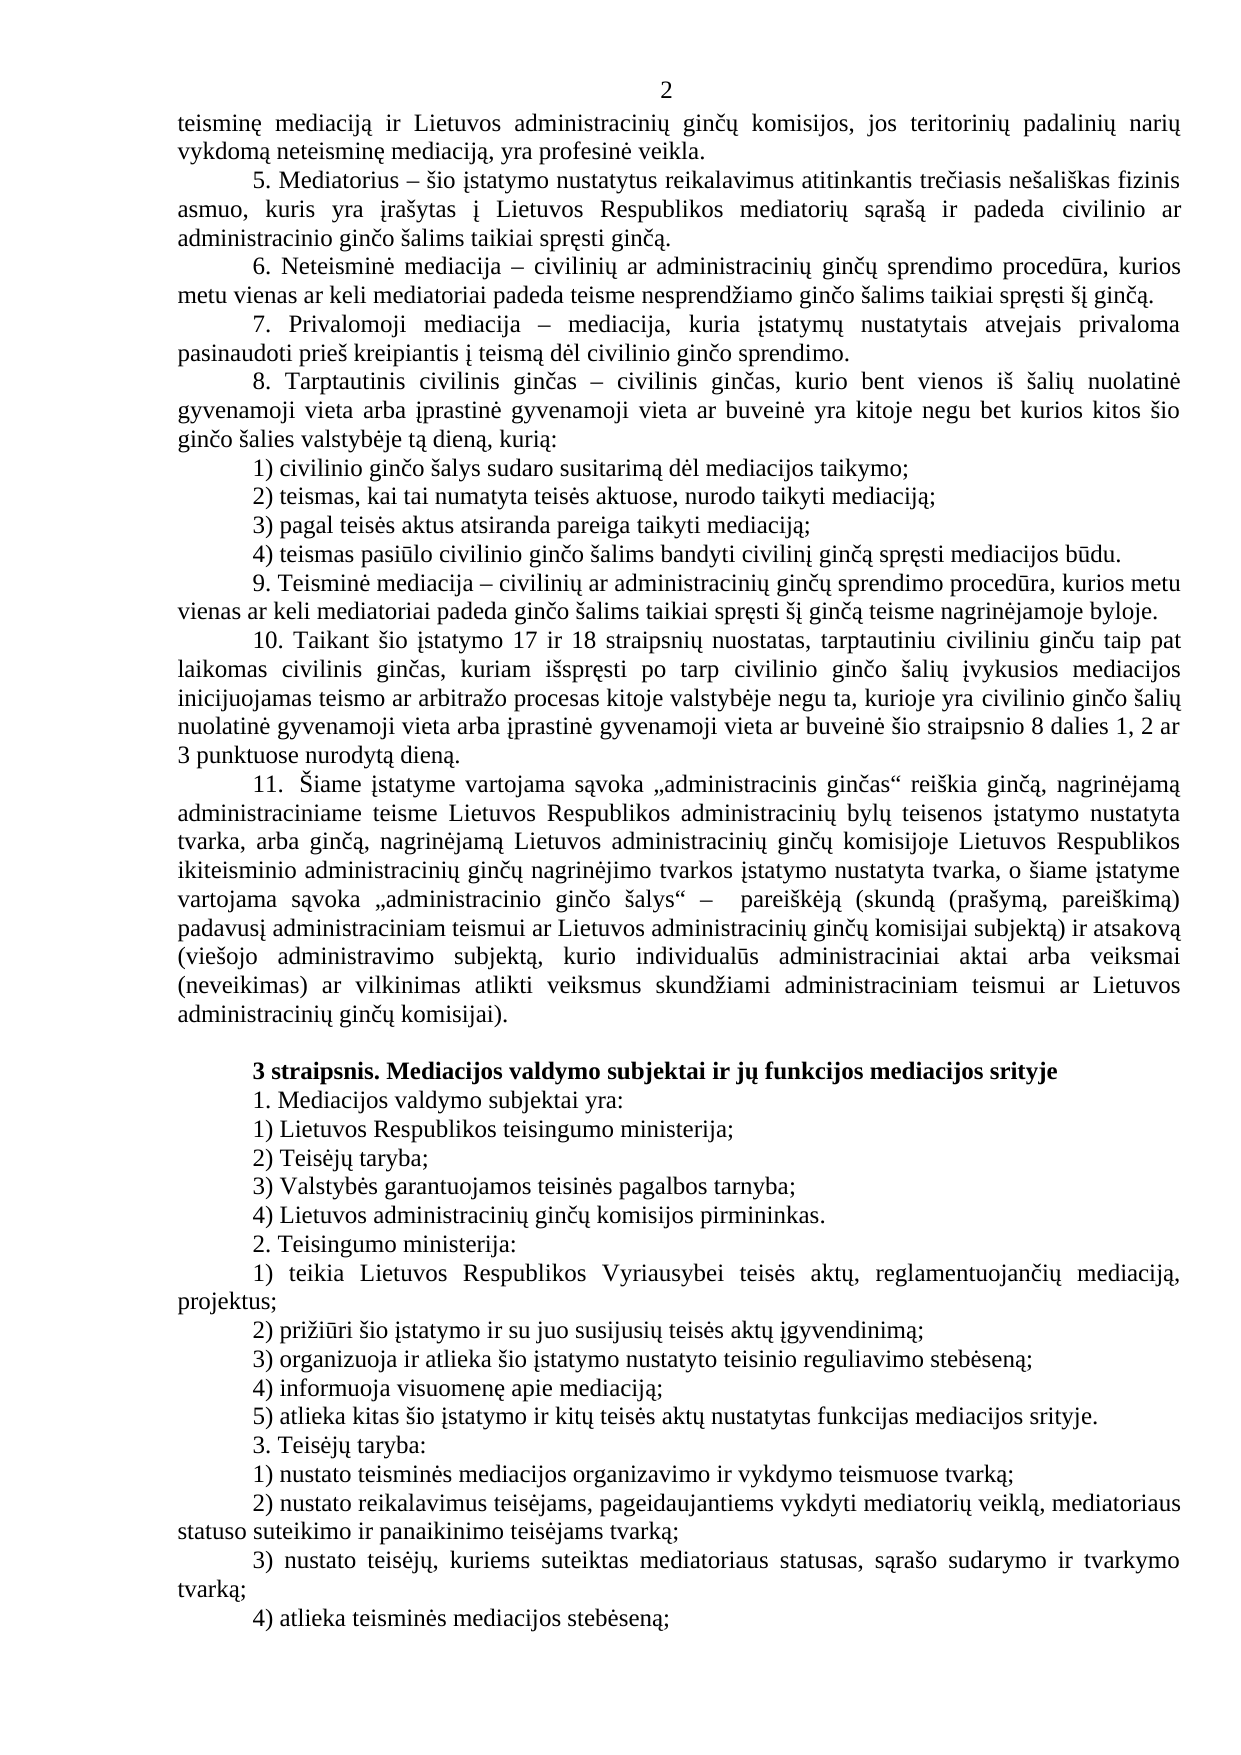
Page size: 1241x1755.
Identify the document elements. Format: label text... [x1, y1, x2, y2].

text 2) teismas, kai tai numatyta teisės aktuose, nurodo taikyti mediaciją; [177, 481, 1181, 510]
text 3) pagal teisės aktus atsiranda pareiga taikyti mediaciją; [177, 510, 1181, 539]
text 4) informuoja visuomenę apie mediaciją; [177, 1373, 1181, 1401]
text 4) Lietuvos administracinių ginčų komisijos pirmininkas. [177, 1200, 1181, 1229]
text 3) Valstybės garantuojamos teisinės pagalbos tarnyba; [177, 1171, 1181, 1200]
text 3) nustato teisėjų, kuriems suteiktas mediatoriaus statusas, sąrašo sudarymo ir tvarkymo tvarką; [177, 1545, 1181, 1603]
text 3. Teisėjų taryba: [177, 1430, 1181, 1459]
text 6. Neteisminė mediacija – civilinių ar administracinių ginčų sprendimo procedūra, kurios metu vienas ar keli mediatoriai padeda teisme nesprendžiamo ginčo šalims taikiai spręsti šį ginčą. [177, 251, 1181, 309]
text 1) civilinio ginčo šalys sudaro susitarimą dėl mediacijos taikymo; [177, 453, 1181, 481]
text 8. Tarptautinis civilinis ginčas – civilinis ginčas, kurio bent vienos iš šalių nuolatinė gyvenamoji vieta arba įprastinė gyvenamoji vieta ar buveinė yra kitoje negu bet kurios kitos šio ginčo šalies valstybėje tą dieną, kurią: [177, 366, 1181, 453]
text 4) atlieka teisminės mediacijos stebėseną; [177, 1603, 1181, 1631]
text 2) prižiūri šio įstatymo ir su juo susijusių teisės aktų įgyvendinimą; [177, 1315, 1181, 1344]
text teisminę mediaciją ir Lietuvos administracinių ginčų komisijos, jos teritorinių padalinių narių vykdomą neteisminę mediaciją, yra profesinė veikla. [177, 108, 1181, 165]
text 9. Teisminė mediacija – civilinių ar administracinių ginčų sprendimo procedūra, kurios metu vienas ar keli mediatoriai padeda ginčo šalims taikiai spręsti šį ginčą teisme nagrinėjamoje byloje. [177, 568, 1181, 625]
text 11. Šiame įstatyme vartojama sąvoka „administracinis ginčas“ reiškia ginčą, nagrinėjamą administraciniame teisme Lietuvos Respublikos administracinių bylų teisenos įstatymo nustatyta tvarka, arba ginčą, nagrinėjamą Lietuvos administracinių ginčų komisijoje Lietuvos Respublikos ikiteisminio administracinių ginčų nagrinėjimo tvarkos įstatymo nustatyta tvarka, o šiame įstatyme vartojama sąvoka „administracinio ginčo šalys“ – pareiškėją (skundą (prašymą, pareiškimą) padavusį administraciniam teismui ar Lietuvos administracinių ginčų komisijai subjektą) ir atsakovą (viešojo administravimo subjektą, kurio individualūs administraciniai aktai arba veiksmai (neveikimas) ar vilkinimas atlikti veiksmus skundžiami administraciniam teismui ar Lietuvos administracinių ginčų komisijai). [177, 769, 1181, 1028]
text 1) nustato teisminės mediacijos organizavimo ir vykdymo teismuose tvarką; [177, 1459, 1181, 1488]
text 5. Mediatorius – šio įstatymo nustatytus reikalavimus atitinkantis trečiasis nešališkas fizinis asmuo, kuris yra įrašytas į Lietuvos Respublikos mediatorių sąrašą ir padeda civilinio ar administracinio ginčo šalims taikiai spręsti ginčą. [177, 165, 1181, 251]
text 5) atlieka kitas šio įstatymo ir kitų teisės aktų nustatytas funkcijas mediacijos srityje. [177, 1401, 1181, 1430]
text 10. Taikant šio įstatymo 17 ir 18 straipsnių nuostatas, tarptautiniu civiliniu ginču taip pat laikomas civilinis ginčas, kuriam išspręsti po tarp civilinio ginčo šalių įvykusios mediacijos inicijuojamas teismo ar arbitražo procesas kitoje valstybėje negu ta, kurioje yra civilinio ginčo šalių nuolatinė gyvenamoji vieta arba įprastinė gyvenamoji vieta ar buveinė šio straipsnio 8 dalies 1, 2 ar 3 punktuose nurodytą dieną. [177, 625, 1181, 769]
text 1. Mediacijos valdymo subjektai yra: [177, 1085, 1181, 1114]
text 1) teikia Lietuvos Respublikos Vyriausybei teisės aktų, reglamentuojančių mediaciją, projektus; [177, 1258, 1181, 1315]
text 7. Privalomoji mediacija – mediacija, kuria įstatymų nustatytais atvejais privaloma pasinaudoti prieš kreipiantis į teismą dėl civilinio ginčo sprendimo. [177, 309, 1181, 366]
text 2) Teisėjų taryba; [177, 1143, 1181, 1171]
text 2) nustato reikalavimus teisėjams, pageidaujantiems vykdyti mediatorių veiklą, mediatoriaus statuso suteikimo ir panaikinimo teisėjams tvarką; [177, 1488, 1181, 1545]
text 3 straipsnis. Mediacijos valdymo subjektai ir jų funkcijos mediacijos srityje [177, 1056, 1181, 1085]
text 4) teismas pasiūlo civilinio ginčo šalims bandyti civilinį ginčą spręsti mediacijos būdu. [177, 539, 1181, 568]
text 2. Teisingumo ministerija: [177, 1229, 1181, 1258]
text 1) Lietuvos Respublikos teisingumo ministerija; [177, 1114, 1181, 1143]
text 3) organizuoja ir atlieka šio įstatymo nustatyto teisinio reguliavimo stebėseną; [177, 1344, 1181, 1373]
